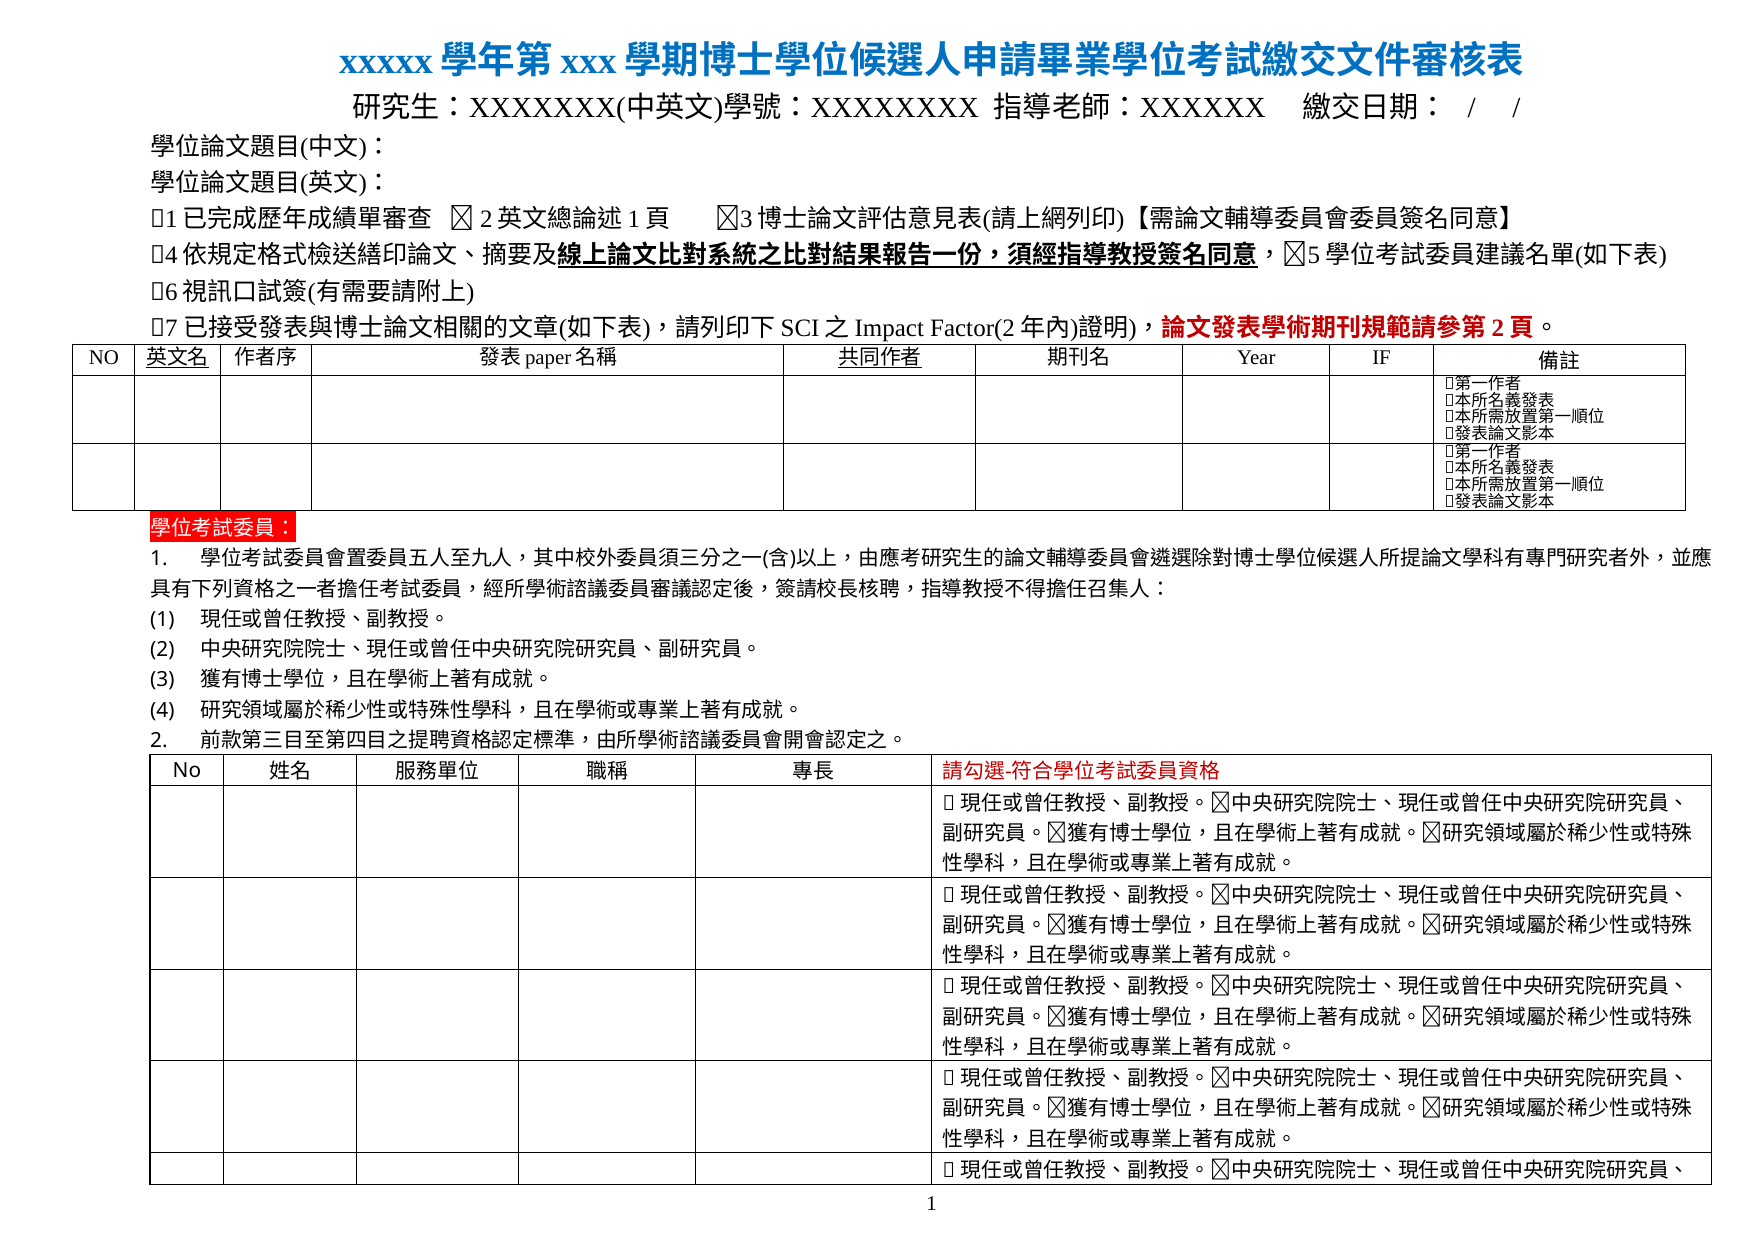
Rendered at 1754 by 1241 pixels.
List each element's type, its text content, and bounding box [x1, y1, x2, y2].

table_cell [976, 444, 1182, 510]
text 學位論文題目(中文)： [150, 126, 1713, 162]
table_header 作者序 [221, 345, 311, 375]
table_header 共同作者 [784, 345, 975, 375]
text 1已完成歷年成績單審查  2英文總論述1頁 3博士論文評估意見表(請上網列印)【需論文輔導委員會委員簽名同意】 [150, 199, 1713, 235]
table_cell [976, 376, 1182, 443]
table_cell [696, 786, 931, 877]
table_cell  現任或曾任教授、副教授。中央研究院院士、現任或曾任中央研究院研究員、副研究員。獲有博士學位，且在學術上著有成就。研究領域屬於稀少性或特殊性學科，且在學術或專業上著有成就。 [932, 970, 1711, 1060]
text 研究生：XXXXXXX(中英文)學號：XXXXXXXX 指導老師：XXXXXX 繳交日期： / / [150, 84, 1713, 126]
text (1) 現任或曾任教授、副教授。 [150, 602, 1713, 632]
table_cell [519, 786, 695, 877]
text 1. 學位考試委員會置委員五人至九人，其中校外委員須三分之一(含)以上，由應考研究生的論文輔導委員會遴選除對博士學位候選人所提論文學科有專門研究者外，並應具有下列資格之一者擔任考試委員，經所學術諮議委員審議認定後，簽請校長核聘，指導教授不得擔任召集人： [150, 542, 1713, 602]
text 7 已接受發表與博士論文相關的文章(如下表)，請列印下SCI之Impact Factor(2年內)證明)，論文發表學術期刊規範請參第2頁。 [150, 307, 1713, 344]
table_cell [135, 444, 220, 510]
table_header 職稱 [519, 755, 695, 785]
table_cell [696, 1153, 931, 1183]
table_cell  現任或曾任教授、副教授。中央研究院院士、現任或曾任中央研究院研究員、 [932, 1153, 1711, 1183]
table_cell [357, 970, 518, 1060]
table_cell [151, 786, 223, 877]
table_header 備註 [1434, 345, 1685, 375]
table_cell [1330, 444, 1433, 510]
text (3) 獲有博士學位，且在學術上著有成就。 [150, 663, 1713, 693]
table_header 請勾選-符合學位考試委員資格 [932, 755, 1711, 785]
text 學位論文題目(英文)： [150, 162, 1713, 199]
table_cell [224, 1153, 356, 1183]
table_cell [73, 376, 134, 443]
text 2. 前款第三目至第四目之提聘資格認定標準，由所學術諮議委員會開會認定之。 [150, 723, 1713, 754]
table_header 服務單位 [357, 755, 518, 785]
table_cell [151, 970, 223, 1060]
table_cell 第一作者 本所名義發表 本所需放置第一順位 發表論文影本 [1434, 444, 1685, 510]
table_cell [784, 376, 975, 443]
table_cell  現任或曾任教授、副教授。中央研究院院士、現任或曾任中央研究院研究員、副研究員。獲有博士學位，且在學術上著有成就。研究領域屬於稀少性或特殊性學科，且在學術或專業上著有成就。 [932, 1061, 1711, 1152]
table_cell [151, 878, 223, 968]
table_cell [696, 1061, 931, 1152]
table_header 專長 [696, 755, 931, 785]
table_cell [357, 786, 518, 877]
table_header 姓名 [224, 755, 356, 785]
table_cell [221, 376, 311, 443]
table_header 發表paper名稱 [312, 345, 783, 375]
text (4) 研究領域屬於稀少性或特殊性學科，且在學術或專業上著有成就。 [150, 693, 1713, 723]
table_cell [519, 1061, 695, 1152]
table_cell [224, 878, 356, 968]
table_cell [357, 878, 518, 968]
text 6視訊口試簽(有需要請附上) [150, 271, 1713, 307]
table_header No [151, 755, 223, 785]
text xxxxx學年第xxx學期博士學位候選人申請畢業學位考試繳交文件審核表 [150, 29, 1713, 84]
table_cell [224, 786, 356, 877]
table_header Year [1183, 345, 1329, 375]
table_cell [696, 878, 931, 968]
table_cell [1183, 376, 1329, 443]
table_cell [357, 1153, 518, 1183]
table_cell [1183, 444, 1329, 510]
table_cell [135, 376, 220, 443]
table_header NO [73, 345, 134, 375]
table_cell [519, 970, 695, 1060]
text 4依規定格式檢送繕印論文、摘要及線上論文比對系統之比對結果報告一份，須經指導教授簽名同意，5學位考試委員建議名單(如下表) [150, 235, 1713, 271]
table_header 期刊名 [976, 345, 1182, 375]
table_cell [784, 444, 975, 510]
table_cell  現任或曾任教授、副教授。中央研究院院士、現任或曾任中央研究院研究員、副研究員。獲有博士學位，且在學術上著有成就。研究領域屬於稀少性或特殊性學科，且在學術或專業上著有成就。 [932, 786, 1711, 877]
table_cell 第一作者 本所名義發表 本所需放置第一順位 發表論文影本 [1434, 376, 1685, 443]
text (2) 中央研究院院士、現任或曾任中央研究院研究員、副研究員。 [150, 632, 1713, 663]
table_cell [151, 1153, 223, 1183]
table_cell [519, 1153, 695, 1183]
text 學位考試委員： [150, 511, 1713, 542]
table_header 英文名 [135, 345, 220, 375]
table_cell [224, 1061, 356, 1152]
table_cell  現任或曾任教授、副教授。中央研究院院士、現任或曾任中央研究院研究員、副研究員。獲有博士學位，且在學術上著有成就。研究領域屬於稀少性或特殊性學科，且在學術或專業上著有成就。 [932, 878, 1711, 968]
table_header IF [1330, 345, 1433, 375]
table_cell [312, 376, 783, 443]
table_cell [73, 444, 134, 510]
table_cell [519, 878, 695, 968]
table_cell [312, 444, 783, 510]
table_cell [1330, 376, 1433, 443]
table_cell [151, 1061, 223, 1152]
table_cell [357, 1061, 518, 1152]
table_cell [224, 970, 356, 1060]
table_cell [221, 444, 311, 510]
table_cell [696, 970, 931, 1060]
